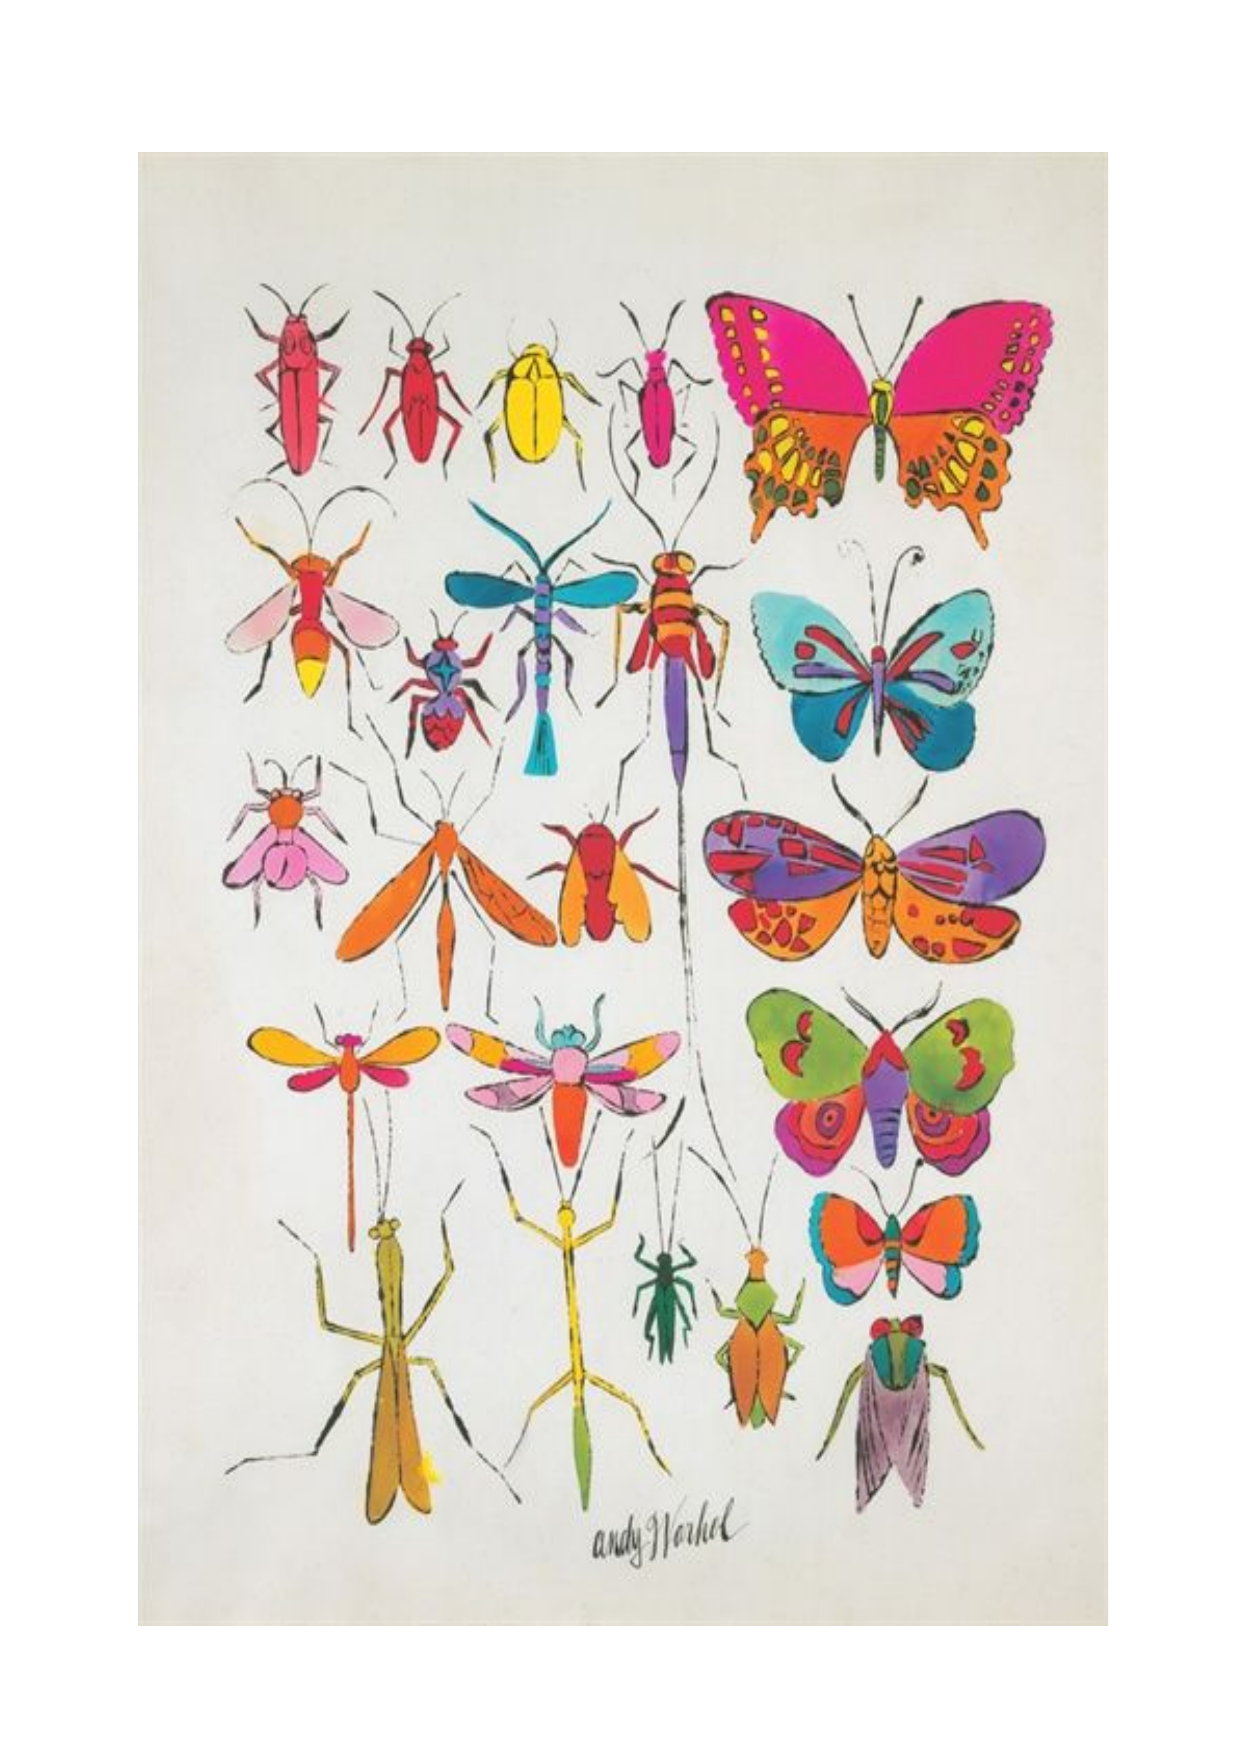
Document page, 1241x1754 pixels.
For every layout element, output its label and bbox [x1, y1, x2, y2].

picture [138, 152, 1109, 1626]
